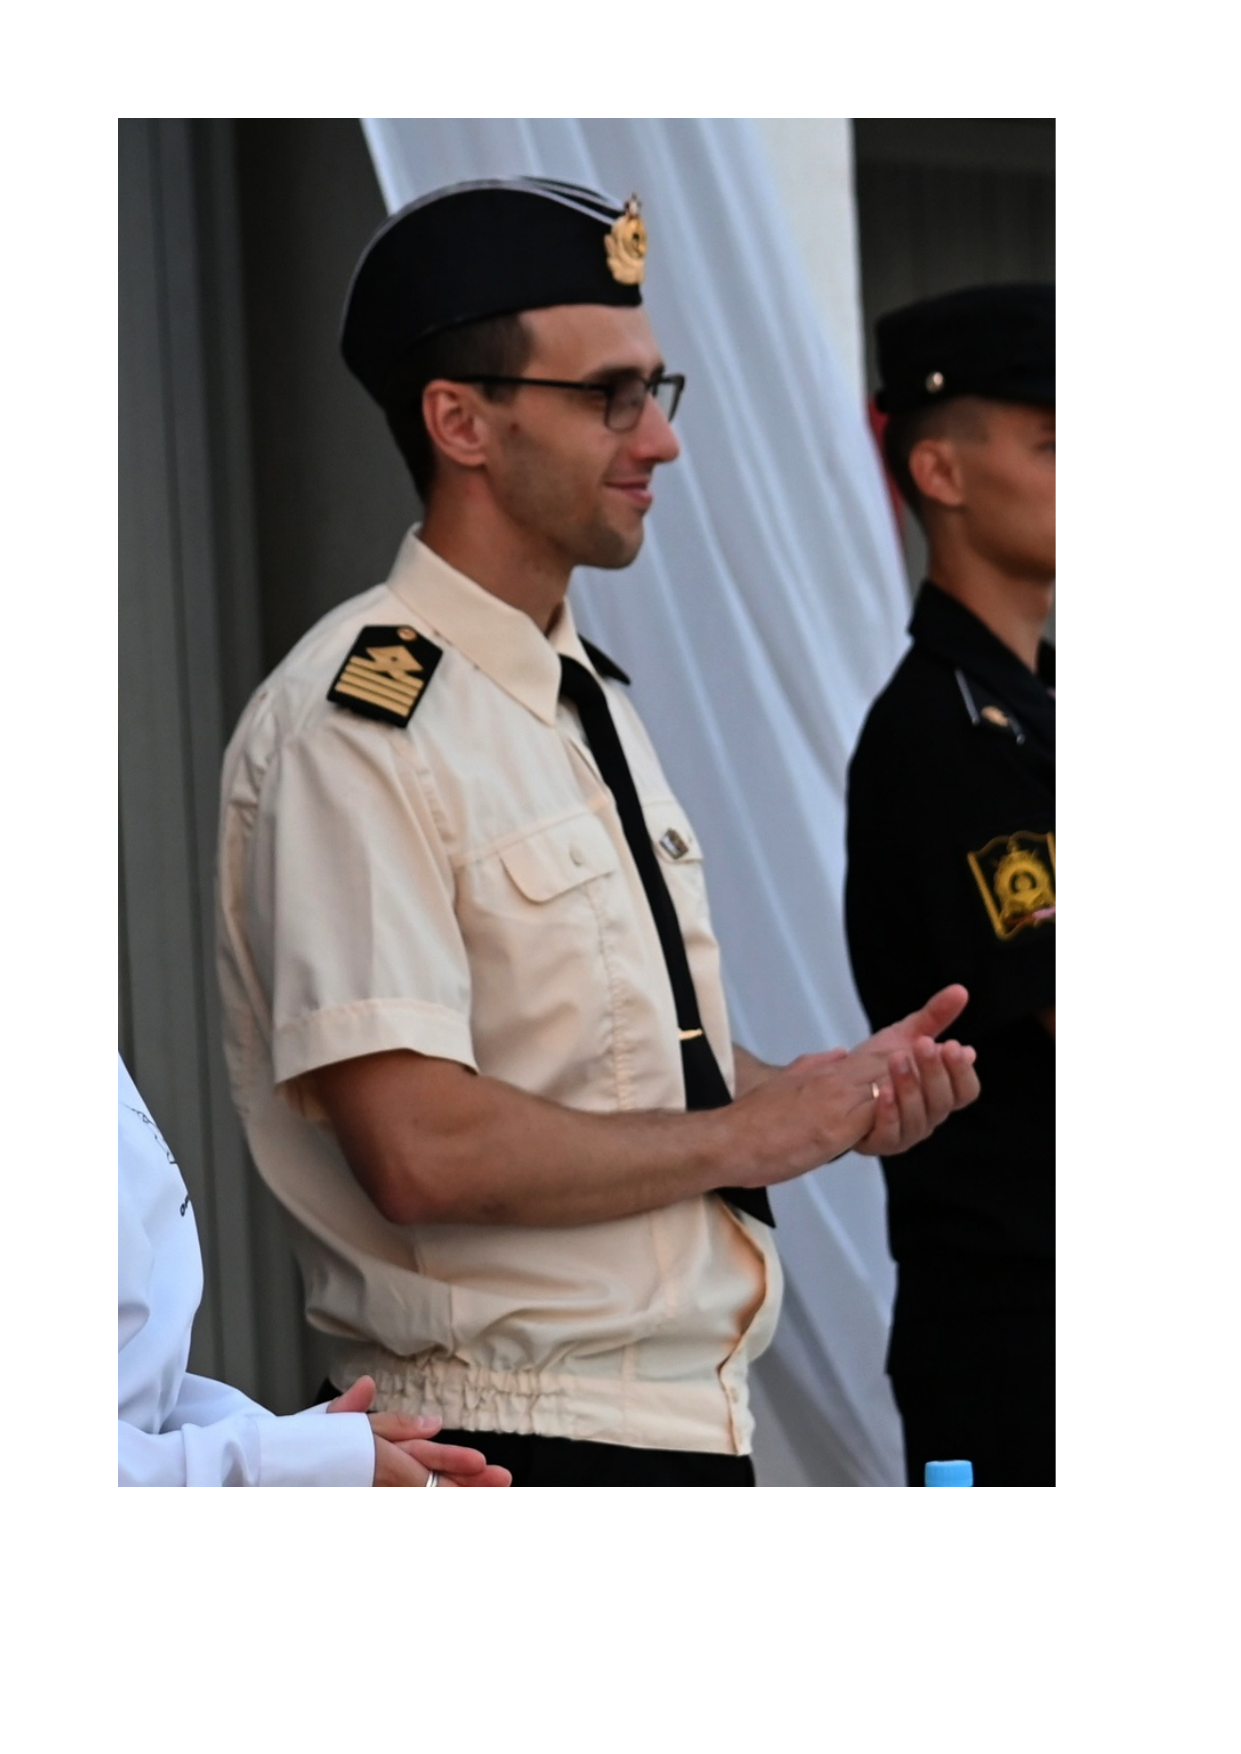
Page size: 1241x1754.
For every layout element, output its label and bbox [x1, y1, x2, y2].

picture [118, 118, 1056, 1487]
